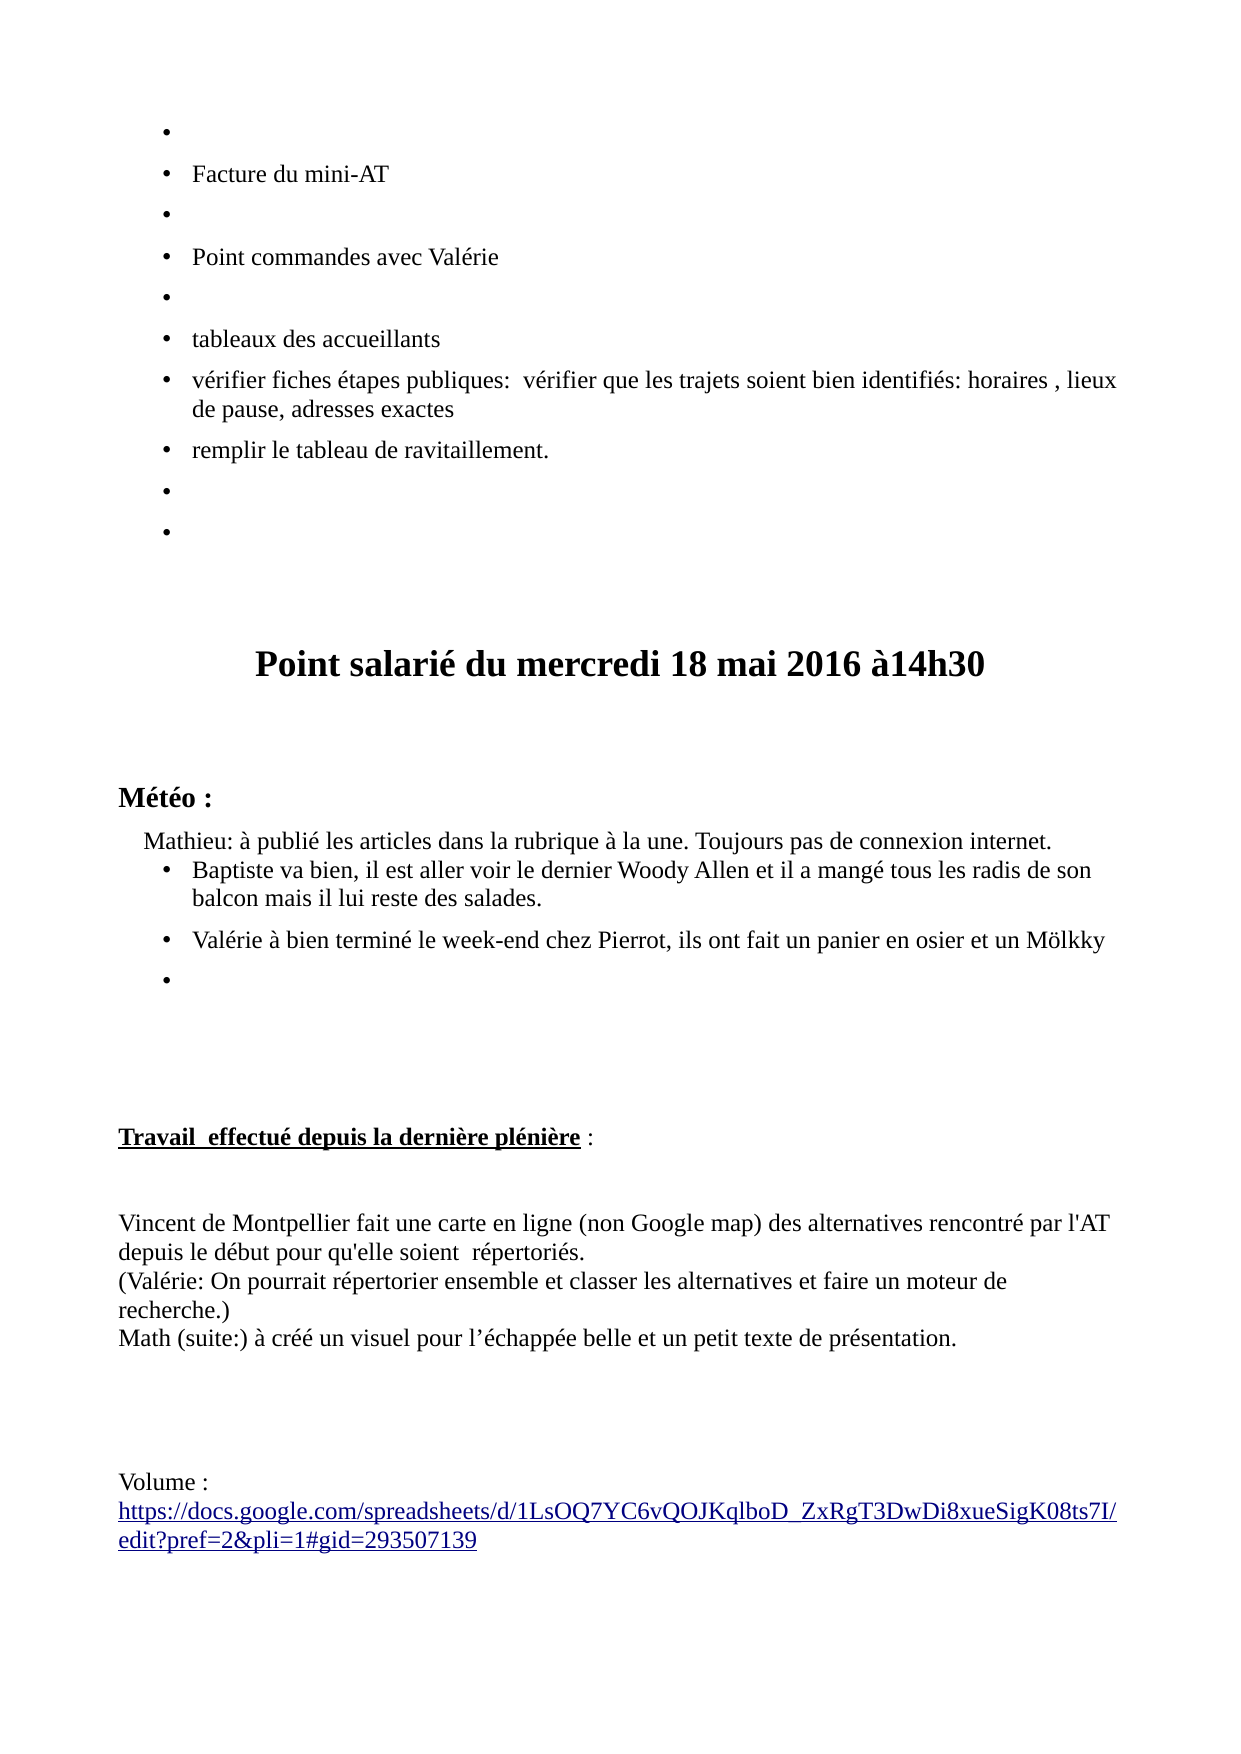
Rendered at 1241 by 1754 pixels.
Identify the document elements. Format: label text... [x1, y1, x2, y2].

subtitle Point salarié du mercredi 18 mai 2016 à14h30 [118, 642, 1122, 685]
list remplir le tableau de ravitaillement. [162, 436, 1122, 464]
list Valérie à bien terminé le week-end chez Pierrot, ils ont fait un panier en osier et un Mölkky [162, 925, 1122, 953]
text Math (suite:) à créé un visuel pour l’échappée belle et un petit texte de présentation. [118, 1323, 1122, 1352]
text Vincent de Montpellier fait une carte en ligne (non Google map) des alternatives rencontré par l'AT depuis le début pour qu'elle soient répertoriés. [118, 1208, 1122, 1266]
text Mathieu: à publié les articles dans la rubrique à la une. Toujours pas de connexion internet. [118, 826, 1122, 855]
list tableaux des accueillants [162, 324, 1122, 353]
list Facture du mini-AT [162, 159, 1122, 188]
list Baptiste va bien, il est aller voir le dernier Woody Allen et il a mangé tous les radis de son balcon mais il lui reste des salades. [162, 855, 1122, 912]
subtitle Météo : [118, 780, 1122, 813]
text (Valérie: On pourrait répertorier ensemble et classer les alternatives et faire un moteur de recherche.) [118, 1266, 1122, 1323]
list vérifier fiches étapes publiques: vérifier que les trajets soient bien identifiés: horaires , lieux de pause, adresses exactes [162, 366, 1122, 423]
text Volume : https://docs.google.com/spreadsheets/d/1LsOQ7YC6vQOJKqlboD_ZxRgT3DwDi8xueSigK08ts7I/edit?pref=2&pli=1#gid=293507139 [118, 1467, 1122, 1553]
text Travail effectué depuis la dernière plénière : [118, 1122, 1122, 1151]
list Point commandes avec Valérie [162, 242, 1122, 271]
